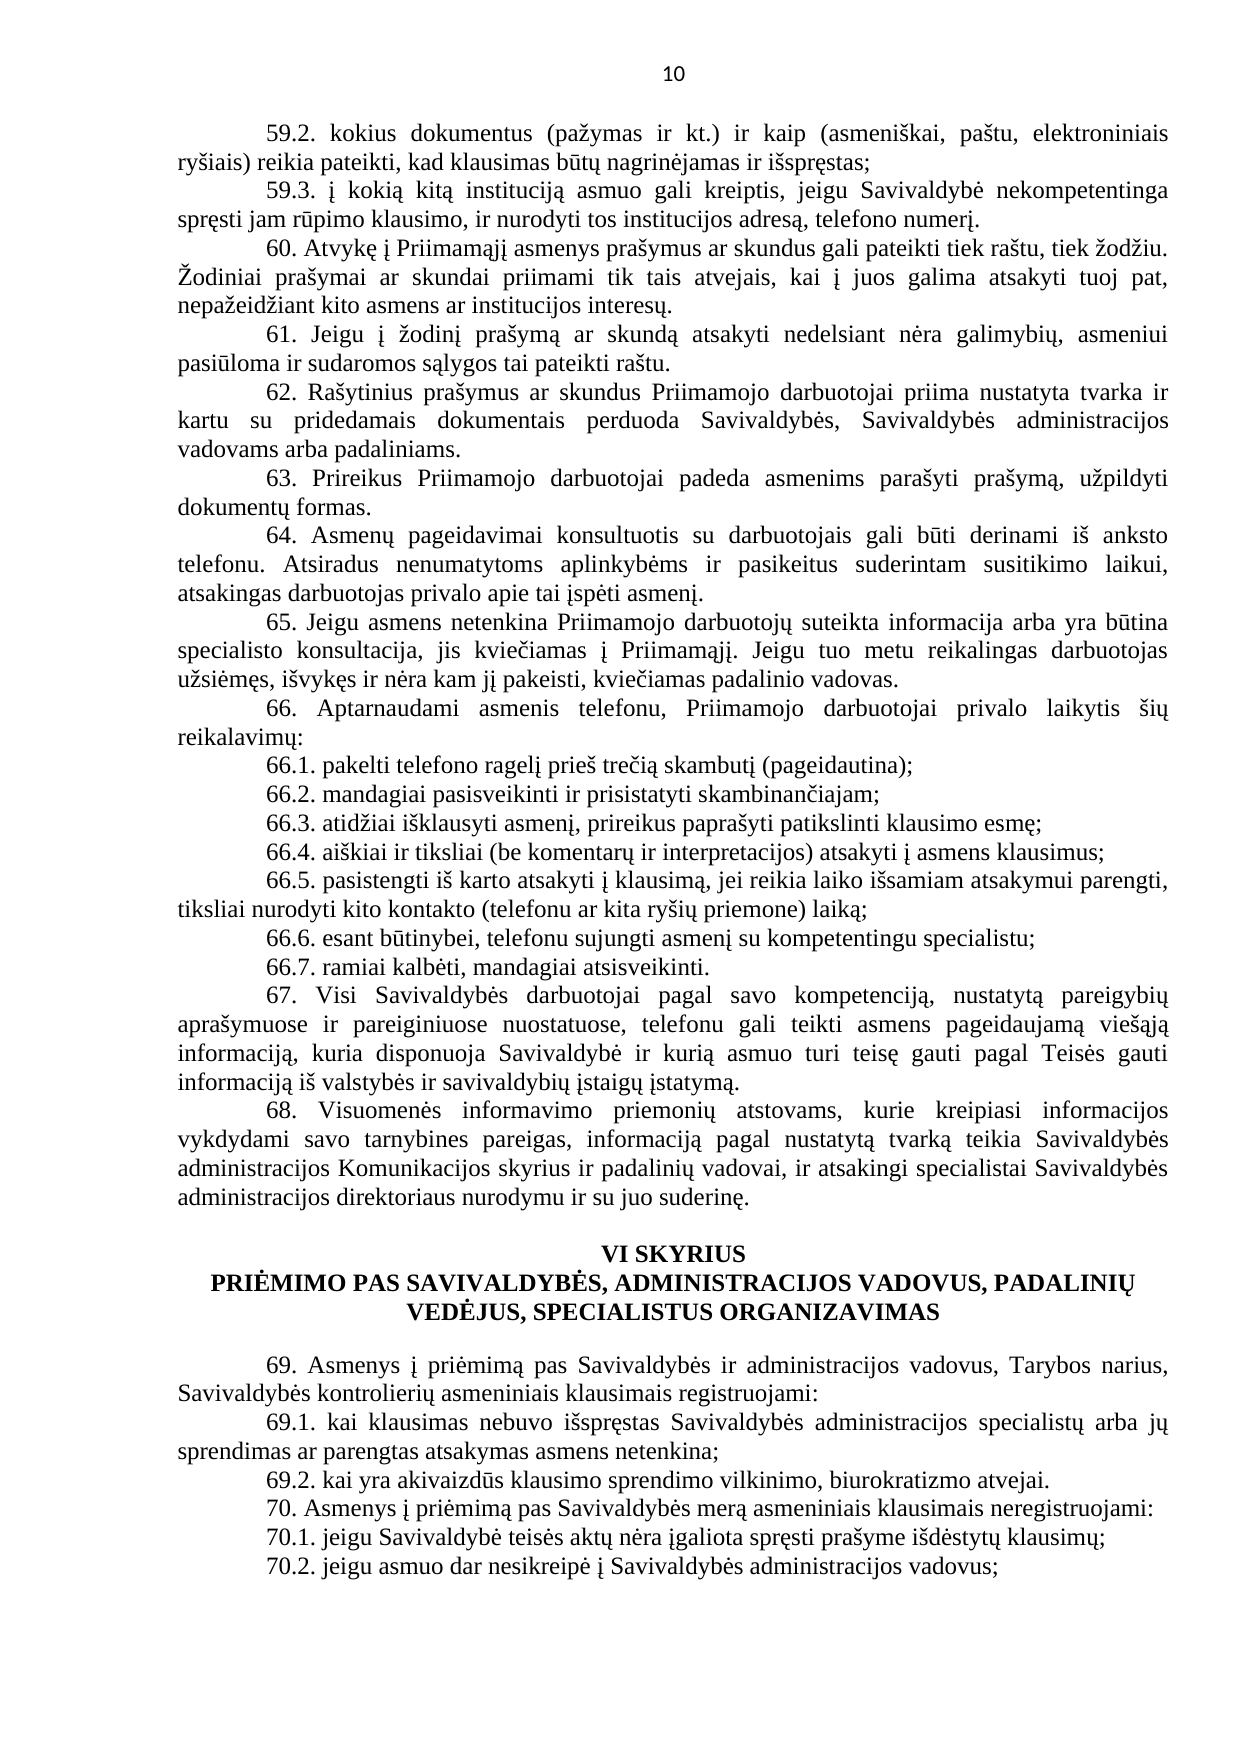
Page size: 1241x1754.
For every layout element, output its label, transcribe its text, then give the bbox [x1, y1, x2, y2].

text 70.1. jeigu Savivaldybė teisės aktų nėra įgaliota spręsti prašyme išdėstytų klausimų; [177, 1522, 1169, 1551]
text 70. Asmenys į priėmimą pas Savivaldybės merą asmeniniais klausimais neregistruojami: [177, 1493, 1169, 1522]
text 64. Asmenų pageidavimai konsultuotis su darbuotojais gali būti derinami iš anksto telefonu. Atsiradus nenumatytoms aplinkybėms ir pasikeitus suderintam susitikimo laikui, atsakingas darbuotojas privalo apie tai įspėti asmenį. [177, 521, 1169, 607]
text 61. Jeigu į žodinį prašymą ar skundą atsakyti nedelsiant nėra galimybių, asmeniui pasiūloma ir sudaromos sąlygos tai pateikti raštu. [177, 319, 1169, 377]
text 66. Aptarnaudami asmenis telefonu, Priimamojo darbuotojai privalo laikytis šių reikalavimų: [177, 693, 1169, 751]
text 68. Visuomenės informavimo priemonių atstovams, kurie kreipiasi informacijos vykdydami savo tarnybines pareigas, informaciją pagal nustatytą tvarką teikia Savivaldybės administracijos Komunikacijos skyrius ir padalinių vadovai, ir atsakingi specialistai Savivaldybės administracijos direktoriaus nurodymu ir su juo suderinę. [177, 1096, 1169, 1211]
text 65. Jeigu asmens netenkina Priimamojo darbuotojų suteikta informacija arba yra būtina specialisto konsultacija, jis kviečiamas į Priimamąjį. Jeigu tuo metu reikalingas darbuotojas užsiėmęs, išvykęs ir nėra kam jį pakeisti, kviečiamas padalinio vadovas. [177, 607, 1169, 693]
text 66.7. ramiai kalbėti, mandagiai atsisveikinti. [177, 952, 1169, 981]
text 60. Atvykę į Priimamąjį asmenys prašymus ar skundus gali pateikti tiek raštu, tiek žodžiu. Žodiniai prašymai ar skundai priimami tik tais atvejais, kai į juos galima atsakyti tuoj pat, nepažeidžiant kito asmens ar institucijos interesų. [177, 233, 1169, 319]
text 70.2. jeigu asmuo dar nesikreipė į Savivaldybės administracijos vadovus; [177, 1551, 1169, 1580]
text 63. Prireikus Priimamojo darbuotojai padeda asmenims parašyti prašymą, užpildyti dokumentų formas. [177, 463, 1169, 521]
text 67. Visi Savivaldybės darbuotojai pagal savo kompetenciją, nustatytą pareigybių aprašymuose ir pareiginiuose nuostatuose, telefonu gali teikti asmens pageidaujamą viešąją informaciją, kuria disponuoja Savivaldybė ir kurią asmuo turi teisę gauti pagal Teisės gauti informaciją iš valstybės ir savivaldybių įstaigų įstatymą. [177, 981, 1169, 1096]
text 69.1. kai klausimas nebuvo išspręstas Savivaldybės administracijos specialistų arba jų sprendimas ar parengtas atsakymas asmens netenkina; [177, 1407, 1169, 1465]
text PRIĖMIMO PAS SAVIVALDYBĖS, ADMINISTRACIJOS VADOVUS, PADALINIŲ VEDĖJUS, SPECIALISTUS ORGANIZAVIMAS [177, 1268, 1169, 1326]
text 59.3. į kokią kitą instituciją asmuo gali kreiptis, jeigu Savivaldybė nekompetentinga spręsti jam rūpimo klausimo, ir nurodyti tos institucijos adresą, telefono numerį. [177, 176, 1169, 233]
text 66.5. pasistengti iš karto atsakyti į klausimą, jei reikia laiko išsamiam atsakymui parengti, tiksliai nurodyti kito kontakto (telefonu ar kita ryšių priemone) laiką; [177, 866, 1169, 923]
text 66.2. mandagiai pasisveikinti ir prisistatyti skambinančiajam; [177, 779, 1169, 808]
text 69.2. kai yra akivaizdūs klausimo sprendimo vilkinimo, biurokratizmo atvejai. [177, 1465, 1169, 1493]
text 66.6. esant būtinybei, telefonu sujungti asmenį su kompetentingu specialistu; [177, 923, 1169, 952]
text 62. Rašytinius prašymus ar skundus Priimamojo darbuotojai priima nustatyta tvarka ir kartu su pridedamais dokumentais perduoda Savivaldybės, Savivaldybės administracijos vadovams arba padaliniams. [177, 377, 1169, 463]
text VI SKYRIUS [177, 1239, 1169, 1268]
text 66.3. atidžiai išklausyti asmenį, prireikus paprašyti patikslinti klausimo esmę; [177, 808, 1169, 837]
text 66.4. aiškiai ir tiksliai (be komentarų ir interpretacijos) atsakyti į asmens klausimus; [177, 837, 1169, 866]
text 66.1. pakelti telefono ragelį prieš trečią skambutį (pageidautina); [177, 751, 1169, 779]
text 59.2. kokius dokumentus (pažymas ir kt.) ir kaip (asmeniškai, paštu, elektroniniais ryšiais) reikia pateikti, kad klausimas būtų nagrinėjamas ir išspręstas; [177, 118, 1169, 176]
text 69. Asmenys į priėmimą pas Savivaldybės ir administracijos vadovus, Tarybos narius, Savivaldybės kontrolierių asmeniniais klausimais registruojami: [177, 1350, 1169, 1407]
